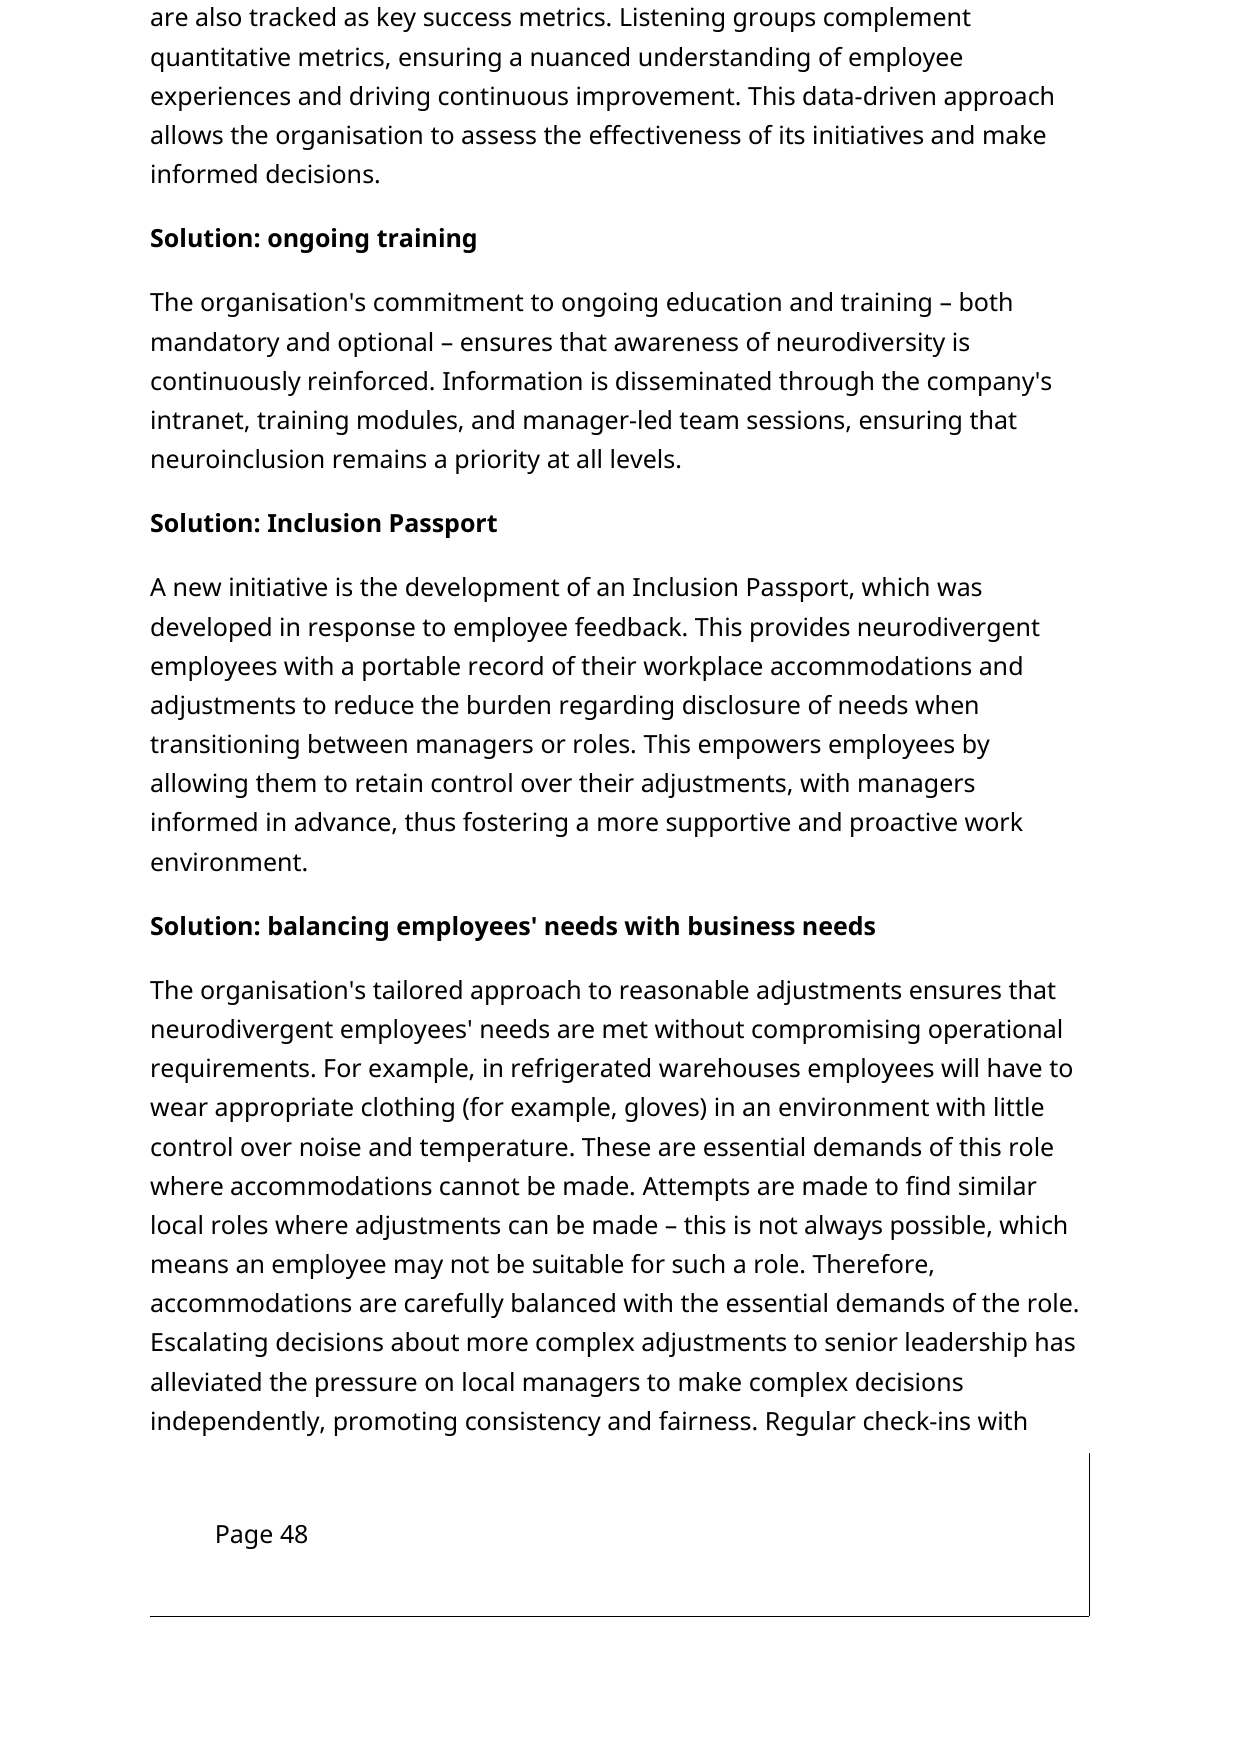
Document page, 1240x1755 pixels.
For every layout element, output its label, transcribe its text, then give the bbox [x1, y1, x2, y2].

text The organisation's tailored approach to reasonable adjustments ensures that neurodivergent employees' needs are met without compromising operational requirements. For example, in refrigerated warehouses employees will have to wear appropriate clothing (for example, gloves) in an environment with little control over noise and temperature. These are essential demands of this role where accommodations cannot be made. Attempts are made to find similar local roles where adjustments can be made – this is not always possible, which means an employee may not be suitable for such a role. Therefore, accommodations are carefully balanced with the essential demands of the role. Escalating decisions about more complex adjustments to senior leadership has alleviated the pressure on local managers to make complex decisions independently, promoting consistency and fairness. Regular check-ins with [150, 972, 1089, 1437]
subtitle Solution: ongoing training [150, 221, 1089, 255]
text A new initiative is the development of an Inclusion Passport, which was developed in response to employee feedback. This provides neurodivergent employees with a portable record of their workplace accommodations and adjustments to reduce the burden regarding disclosure of needs when transitioning between managers or roles. This empowers employees by allowing them to retain control over their adjustments, with managers informed in advance, thus fostering a more supportive and proactive work environment. [150, 570, 1089, 878]
text are also tracked as key success metrics. Listening groups complement quantitative metrics, ensuring a nuanced understanding of employee experiences and driving continuous improvement. This data-driven approach allows the organisation to assess the effectiveness of its initiatives and make informed decisions. [150, 0, 1089, 191]
text The organisation's commitment to ongoing education and training – both mandatory and optional – ensures that awareness of neurodiversity is continuously reinforced. Information is disseminated through the company's intranet, training modules, and manager-led team sessions, ensuring that neuroinclusion remains a priority at all levels. [150, 285, 1089, 476]
subtitle Solution: Inclusion Passport [150, 506, 1089, 540]
subtitle Solution: balancing employees' needs with business needs [150, 908, 1089, 942]
